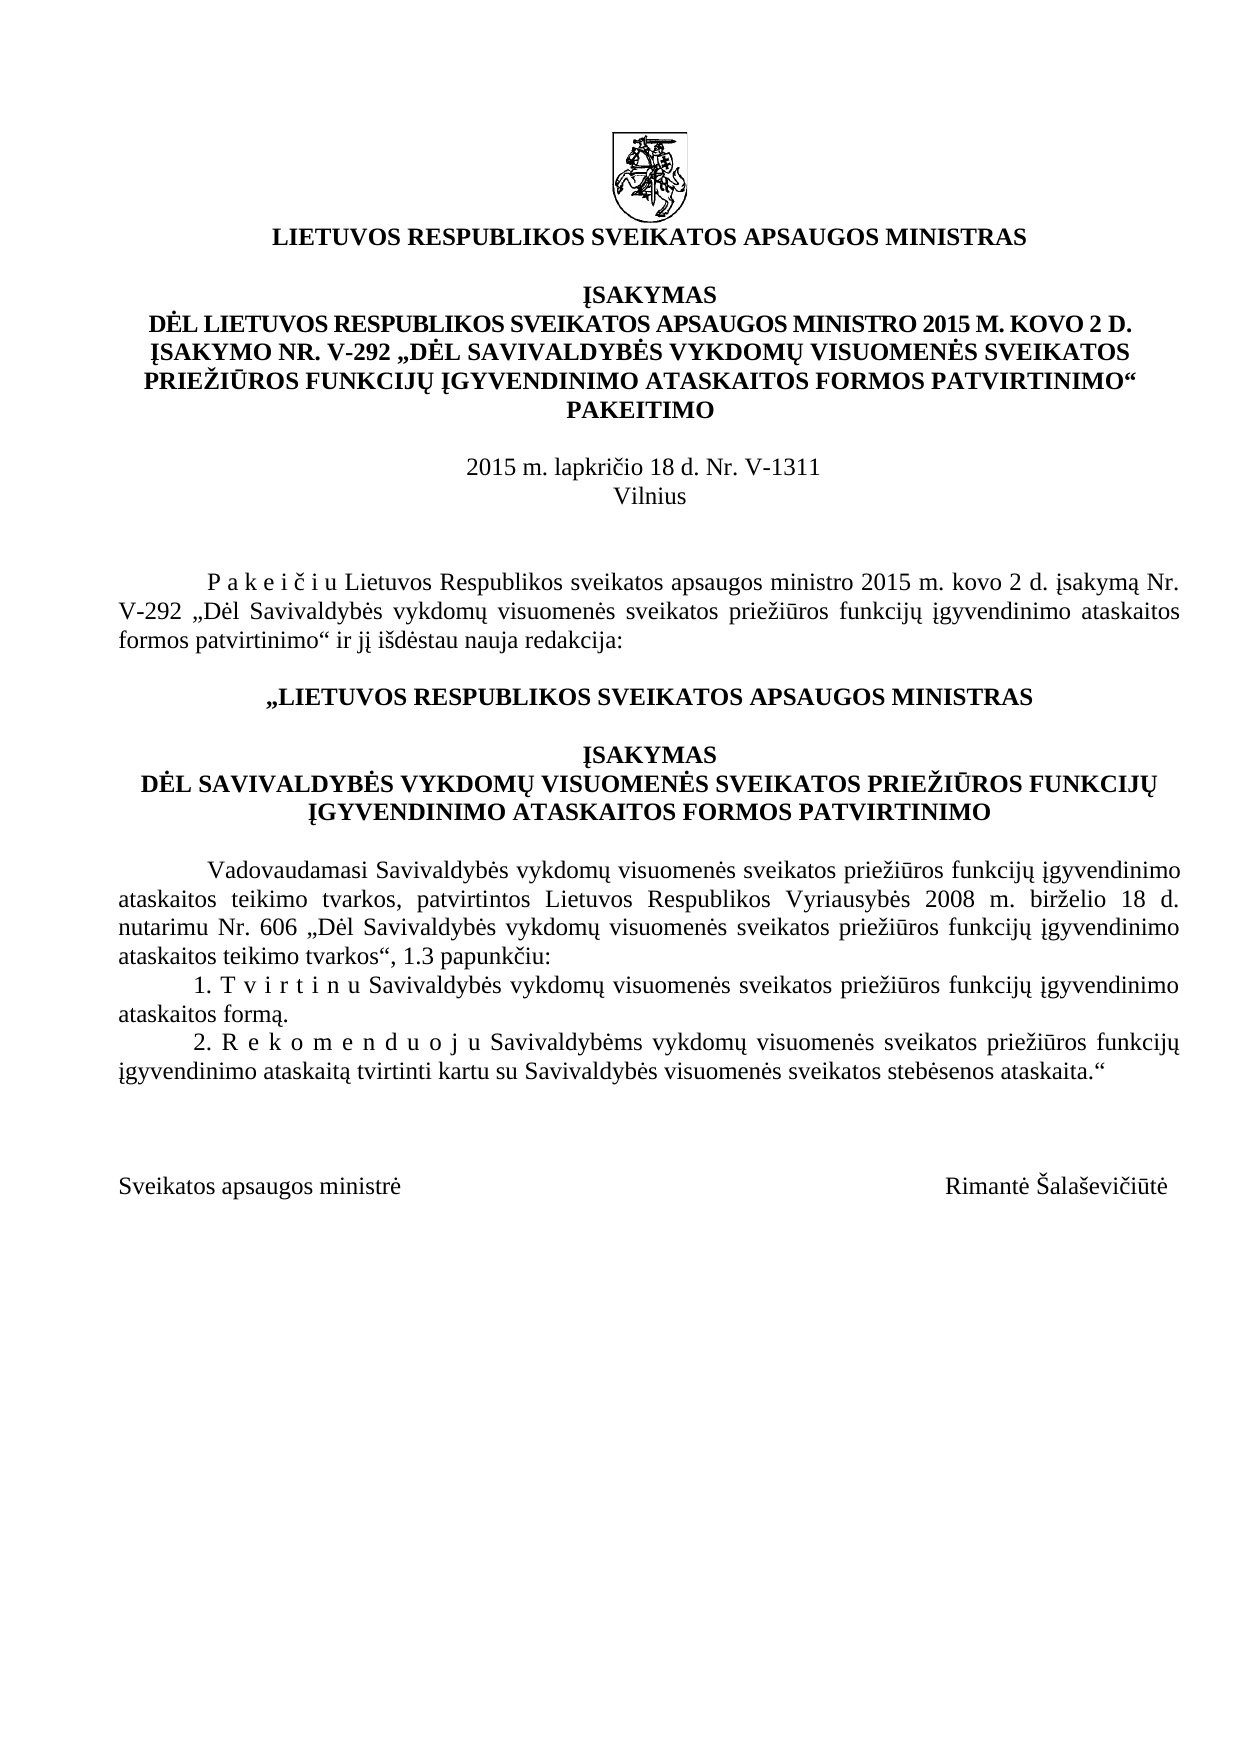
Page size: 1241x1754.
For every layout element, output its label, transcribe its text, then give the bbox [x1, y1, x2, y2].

text 1. T v i r t i n u Savivaldybės vykdomų visuomenės sveikatos priežiūros funkcijų įgyvendinimo ataskaitos formą. [118, 970, 1181, 1027]
text Vadovaudamasi Savivaldybės vykdomų visuomenės sveikatos priežiūros funkcijų įgyvendinimo ataskaitos teikimo tvarkos, patvirtintos Lietuvos Respublikos Vyriausybės 2008 m. birželio 18 d. nutarimu Nr. 606 „Dėl Savivaldybės vykdomų visuomenės sveikatos priežiūros funkcijų įgyvendinimo ataskaitos teikimo tvarkos“, 1.3 papunkčiu: [118, 855, 1181, 970]
text Vilnius [118, 481, 1181, 510]
text 2. R e k o m e n d u o j u Savivaldybėms vykdomų visuomenės sveikatos priežiūros funkcijų įgyvendinimo ataskaitą tvirtinti kartu su Savivaldybės visuomenės sveikatos stebėsenos ataskaita.“ [118, 1027, 1181, 1085]
text DĖL SAVIVALDYBĖS VYKDOMŲ VISUOMENĖS SVEIKATOS PRIEŽIŪROS FUNKCIJŲ ĮGYVENDINIMO ATASKAITOS FORMOS PATVIRTINIMO [118, 769, 1181, 826]
text „LIETUVOS RESPUBLIKOS SVEIKATOS APSAUGOS MINISTRAS [118, 682, 1181, 711]
text ĮSAKYMAS [118, 740, 1181, 769]
text ĮSAKYMAS [118, 280, 1181, 309]
text Sveikatos apsaugos ministrė Rimantė Šalaševičiūtė [118, 1171, 1181, 1200]
text 2015 m. lapkričio 18 d. Nr. V-1311 [118, 452, 1181, 481]
text DĖL lietuvos respublikos sveikatos apsaugos ministro 2015 m. KOVO 2 d. įsakymo nr. v-292 „dėl savivaldybės vykdomų visuomenės sveikatos priežiūros funkcijų įgyvendinimo ataskaitos formos patvirtinimo“ pakeitimo [99, 309, 1181, 424]
text P a k e i č i u Lietuvos Respublikos sveikatos apsaugos ministro 2015 m. kovo 2 d. įsakymą Nr. V-292 „Dėl Savivaldybės vykdomų visuomenės sveikatos priežiūros funkcijų įgyvendinimo ataskaitos formos patvirtinimo“ ir jį išdėstau nauja redakcija: [118, 567, 1181, 654]
text LIETUVOS RESPUBLIKOS SVEIKATOS APSAUGOS MINISTRAS [118, 222, 1181, 251]
